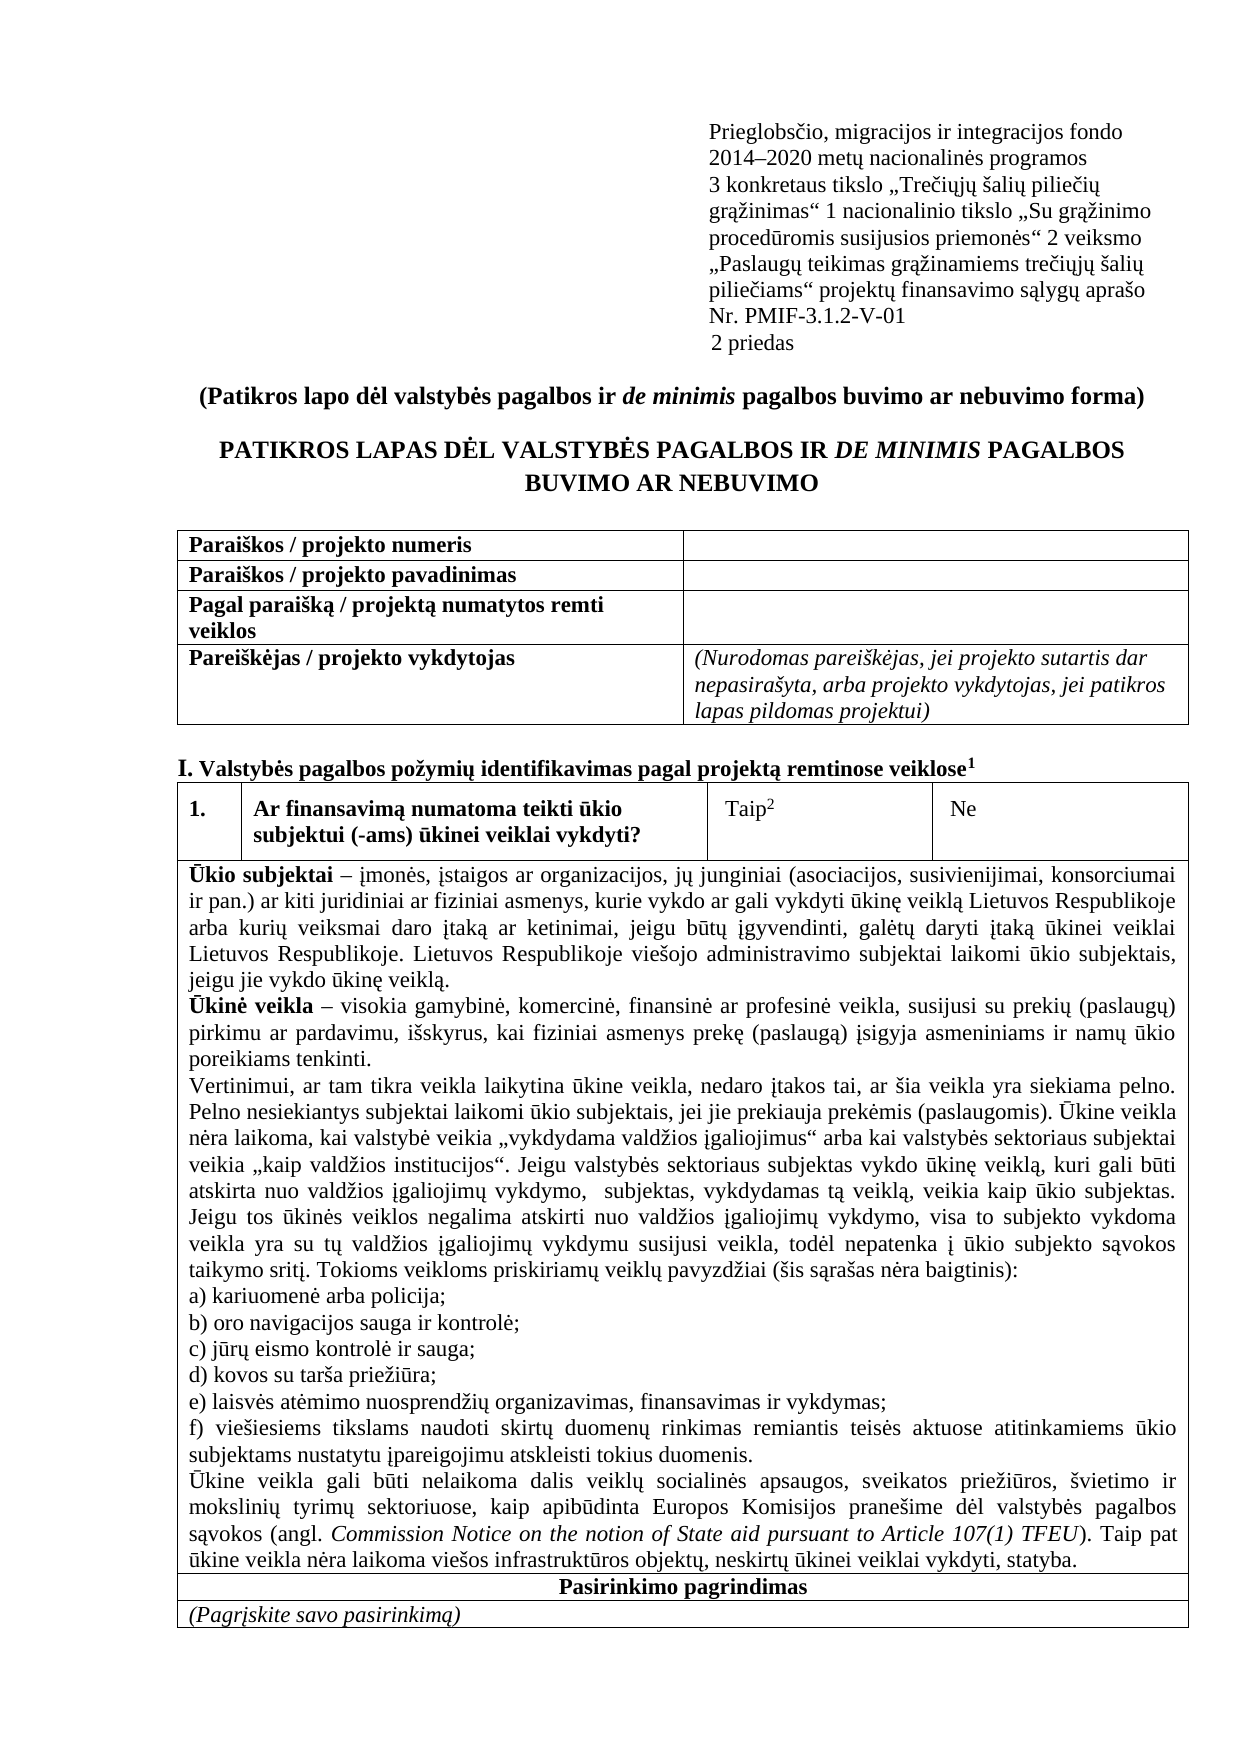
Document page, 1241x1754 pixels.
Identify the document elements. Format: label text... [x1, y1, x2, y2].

table_header 1. [178, 783, 241, 860]
table_header Ar finansavimą numatoma teikti ūkio subjektui (-ams) ūkinei veiklai vykdyti? [242, 783, 707, 860]
table_cell [684, 591, 1188, 643]
table_cell Ūkio subjektai – įmonės, įstaigos ar organizacijos, jų junginiai (asociacijos, susivienijimai, konsorciumai ir pan.) ar kiti juridiniai ar fiziniai asmenys, kurie vykdo ar gali vykdyti ūkinę veiklą Lietuvos Respublikoje arba kurių veiksmai daro įtaką ar ketinimai, jeigu būtų įgyvendinti, galėtų daryti įtaką ūkinei veiklai Lietuvos Respublikoje. Lietuvos Respublikoje viešojo administravimo subjektai laikomi ūkio subjektais, jeigu jie vykdo ūkinę veiklą. Ūkinė veikla – visokia gamybinė, komercinė, finansinė ar profesinė veikla, susijusi su prekių (paslaugų) pirkimu ar pardavimu, išskyrus, kai fiziniai asmenys prekę (paslaugą) įsigyja asmeniniams ir namų ūkio poreikiams tenkinti. Vertinimui, ar tam tikra veikla laikytina ūkine veikla, nedaro įtakos tai, ar šia veikla yra siekiama pelno. Pelno nesiekiantys subjektai laikomi ūkio subjektais, jei jie prekiauja prekėmis (paslaugomis). Ūkine veikla nėra laikoma, kai valstybė veikia „vykdydama valdžios įgaliojimus“ arba kai valstybės sektoriaus subjektai veikia „kaip valdžios institucijos“. Jeigu valstybės sektoriaus subjektas vykdo ūkinę veiklą, kuri gali būti atskirta nuo valdžios įgaliojimų vykdymo, subjektas, vykdydamas tą veiklą, veikia kaip ūkio subjektas. Jeigu tos ūkinės veiklos negalima atskirti nuo valdžios įgaliojimų vykdymo, visa to subjekto vykdoma veikla yra su tų valdžios įgaliojimų vykdymu susijusi veikla, todėl nepatenka į ūkio subjekto sąvokos taikymo sritį. Tokioms veikloms priskiriamų veiklų pavyzdžiai (šis sąrašas nėra baigtinis): a) kariuomenė arba policija; b) oro navigacijos sauga ir kontrolė; c) jūrų eismo kontrolė ir sauga; d) kovos su tarša priežiūra; e) laisvės atėmimo nuosprendžių organizavimas, finansavimas ir vykdymas; f) viešiesiems tikslams naudoti skirtų duomenų rinkimas remiantis teisės aktuose atitinkamiems ūkio subjektams nustatytu įpareigojimu atskleisti tokius duomenis. Ūkine veikla gali būti nelaikoma dalis veiklų socialinės apsaugos, sveikatos priežiūros, švietimo ir mokslinių tyrimų sektoriuose, kaip apibūdinta Europos Komisijos pranešime dėl valstybės pagalbos sąvokos (angl. Commission Notice on the notion of State aid pursuant to Article 107(1) TFEU). Taip pat ūkine veikla nėra laikoma viešos infrastruktūros objektų, neskirtų ūkinei veiklai vykdyti, statyba. [178, 861, 1188, 1572]
table_cell [684, 561, 1188, 590]
table_cell Pagal paraišką / projektą numatytos remti veiklos [178, 591, 683, 643]
table_cell Paraiškos / projekto pavadinimas [178, 561, 683, 590]
table_header Ne [933, 783, 1188, 860]
text grąžinimas“ 1 nacionalinio tikslo „Su grąžinimo [709, 197, 1166, 223]
text procedūromis susijusios priemonės“ 2 veiksmo [709, 223, 1166, 250]
text 2014–2020 metų nacionalinės programos [709, 144, 1166, 171]
text 2 priedas [252, 329, 1166, 355]
table_cell Pareiškėjas / projekto vykdytojas [178, 645, 683, 723]
table_header [684, 531, 1188, 560]
text (Patikros lapo dėl valstybės pagalbos ir de minimis pagalbos buvimo ar nebuvimo forma) [177, 381, 1166, 409]
text piliečiams“ projektų finansavimo sąlygų aprašo [709, 276, 1166, 303]
table_cell (Pagrįskite savo pasirinkimą) [178, 1601, 1188, 1627]
text Nr. PMIF-3.1.2-V-01 [709, 303, 1166, 329]
text PATIKROS LAPAS DĖL VALSTYBĖS PAGALBOS IR DE MINIMIS PAGALBOS BUVIMO AR NEBUVIMO [177, 435, 1166, 497]
text „Paslaugų teikimas grąžinamiems trečiųjų šalių [709, 250, 1166, 276]
text I. Valstybės pagalbos požymių identifikavimas pagal projektą remtinose veiklose1 [177, 753, 1166, 782]
table_cell Pasirinkimo pagrindimas [178, 1574, 1188, 1600]
text 3 konkretaus tikslo „Trečiųjų šalių piliečių [709, 171, 1166, 197]
table_cell (Nurodomas pareiškėjas, jei projekto sutartis dar nepasirašyta, arba projekto vykdytojas, jei patikros lapas pildomas projektui) [684, 645, 1188, 723]
text Prieglobsčio, migracijos ir integracijos fondo [709, 118, 1166, 144]
table_header Paraiškos / projekto numeris [178, 531, 683, 560]
table_header Taip2 [708, 783, 932, 860]
